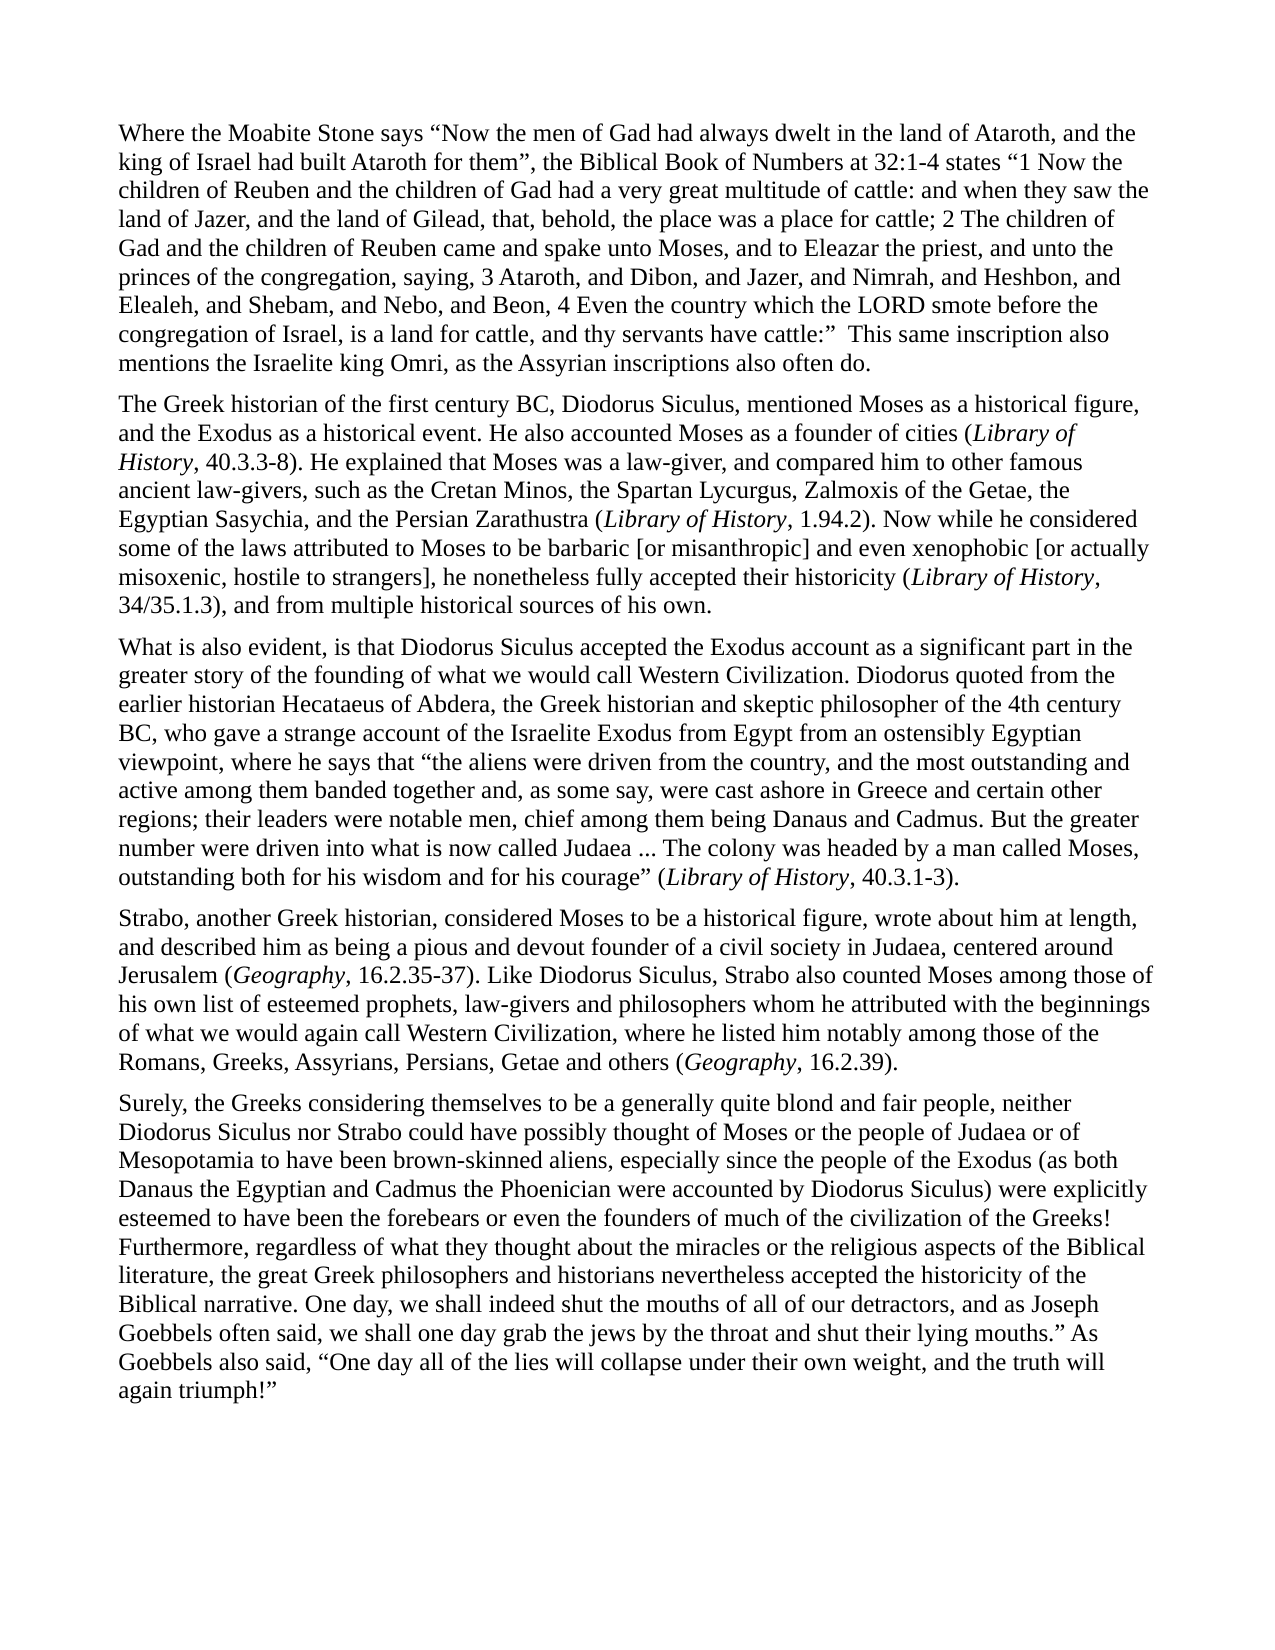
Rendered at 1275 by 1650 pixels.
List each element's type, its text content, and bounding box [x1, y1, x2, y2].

text Surely, the Greeks considering themselves to be a generally quite blond and fair people, neither Diodorus Siculus nor Strabo could have possibly thought of Moses or the people of Judaea or of Mesopotamia to have been brown-skinned aliens, especially since the people of the Exodus (as both Danaus the Egyptian and Cadmus the Phoenician were accounted by Diodorus Siculus) were explicitly esteemed to have been the forebears or even the founders of much of the civilization of the Greeks! Furthermore, regardless of what they thought about the miracles or the religious aspects of the Biblical literature, the great Greek philosophers and historians nevertheless accepted the historicity of the Biblical narrative. One day, we shall indeed shut the mouths of all of our detractors, and as Joseph Goebbels often said, we shall one day grab the jews by the throat and shut their lying mouths.” As Goebbels also said, “One day all of the lies will collapse under their own weight, and the truth will again triumph!” [118, 1088, 1157, 1404]
text The Greek historian of the first century BC, Diodorus Siculus, mentioned Moses as a historical figure, and the Exodus as a historical event. He also accounted Moses as a founder of cities (Library of History, 40.3.3-8). He explained that Moses was a law-giver, and compared him to other famous ancient law-givers, such as the Cretan Minos, the Spartan Lycurgus, Zalmoxis of the Getae, the Egyptian Sasychia, and the Persian Zarathustra (Library of History, 1.94.2). Now while he considered some of the laws attributed to Moses to be barbaric [or misanthropic] and even xenophobic [or actually misoxenic, hostile to strangers], he nonetheless fully accepted their historicity (Library of History, 34/35.1.3), and from multiple historical sources of his own. [118, 389, 1157, 619]
text What is also evident, is that Diodorus Siculus accepted the Exodus account as a significant part in the greater story of the founding of what we would call Western Civilization. Diodorus quoted from the earlier historian Hecataeus of Abdera, the Greek historian and skeptic philosopher of the 4th century BC, who gave a strange account of the Israelite Exodus from Egypt from an ostensibly Egyptian viewpoint, where he says that “the aliens were driven from the country, and the most outstanding and active among them banded together and, as some say, were cast ashore in Greece and certain other regions; their leaders were notable men, chief among them being Danaus and Cadmus. But the greater number were driven into what is now called Judaea ... The colony was headed by a man called Moses, outstanding both for his wisdom and for his courage” (Library of History, 40.3.1-3). [118, 632, 1157, 891]
text Where the Moabite Stone says “Now the men of Gad had al­ways dwelt in the land of Ataroth, and the king of Israel had built Ataroth for them”, the Biblical Book of Numbers at 32:1-4 states “1 Now the children of Reuben and the children of Gad had a very great multitude of cattle: and when they saw the land of Jazer, and the land of Gilead, that, behold, the place was a place for cattle; 2 The children of Gad and the children of Reuben came and spake unto Moses, and to Eleazar the priest, and unto the princes of the congregation, saying, 3 Ataroth, and Dibon, and Jazer, and Nimrah, and Heshbon, and Elealeh, and Shebam, and Nebo, and Beon, 4 Even the country which the LORD smote before the congregation of Israel, is a land for cattle, and thy servants have cattle:” This same inscription also mentions the Israelite king Omri, as the Assyrian inscriptions also often do. [118, 118, 1157, 377]
text Strabo, another Greek historian, considered Moses to be a historical figure, wrote about him at length, and described him as being a pious and devout founder of a civil society in Judaea, centered around Jerusalem (Geography, 16.2.35-37). Like Diodorus Siculus, Strabo also counted Moses among those of his own list of esteemed prophets, law-givers and philosophers whom he attributed with the beginnings of what we would again call Western Civilization, where he listed him notably among those of the Romans, Greeks, Assyrians, Persians, Getae and others (Geography, 16.2.39). [118, 903, 1157, 1076]
